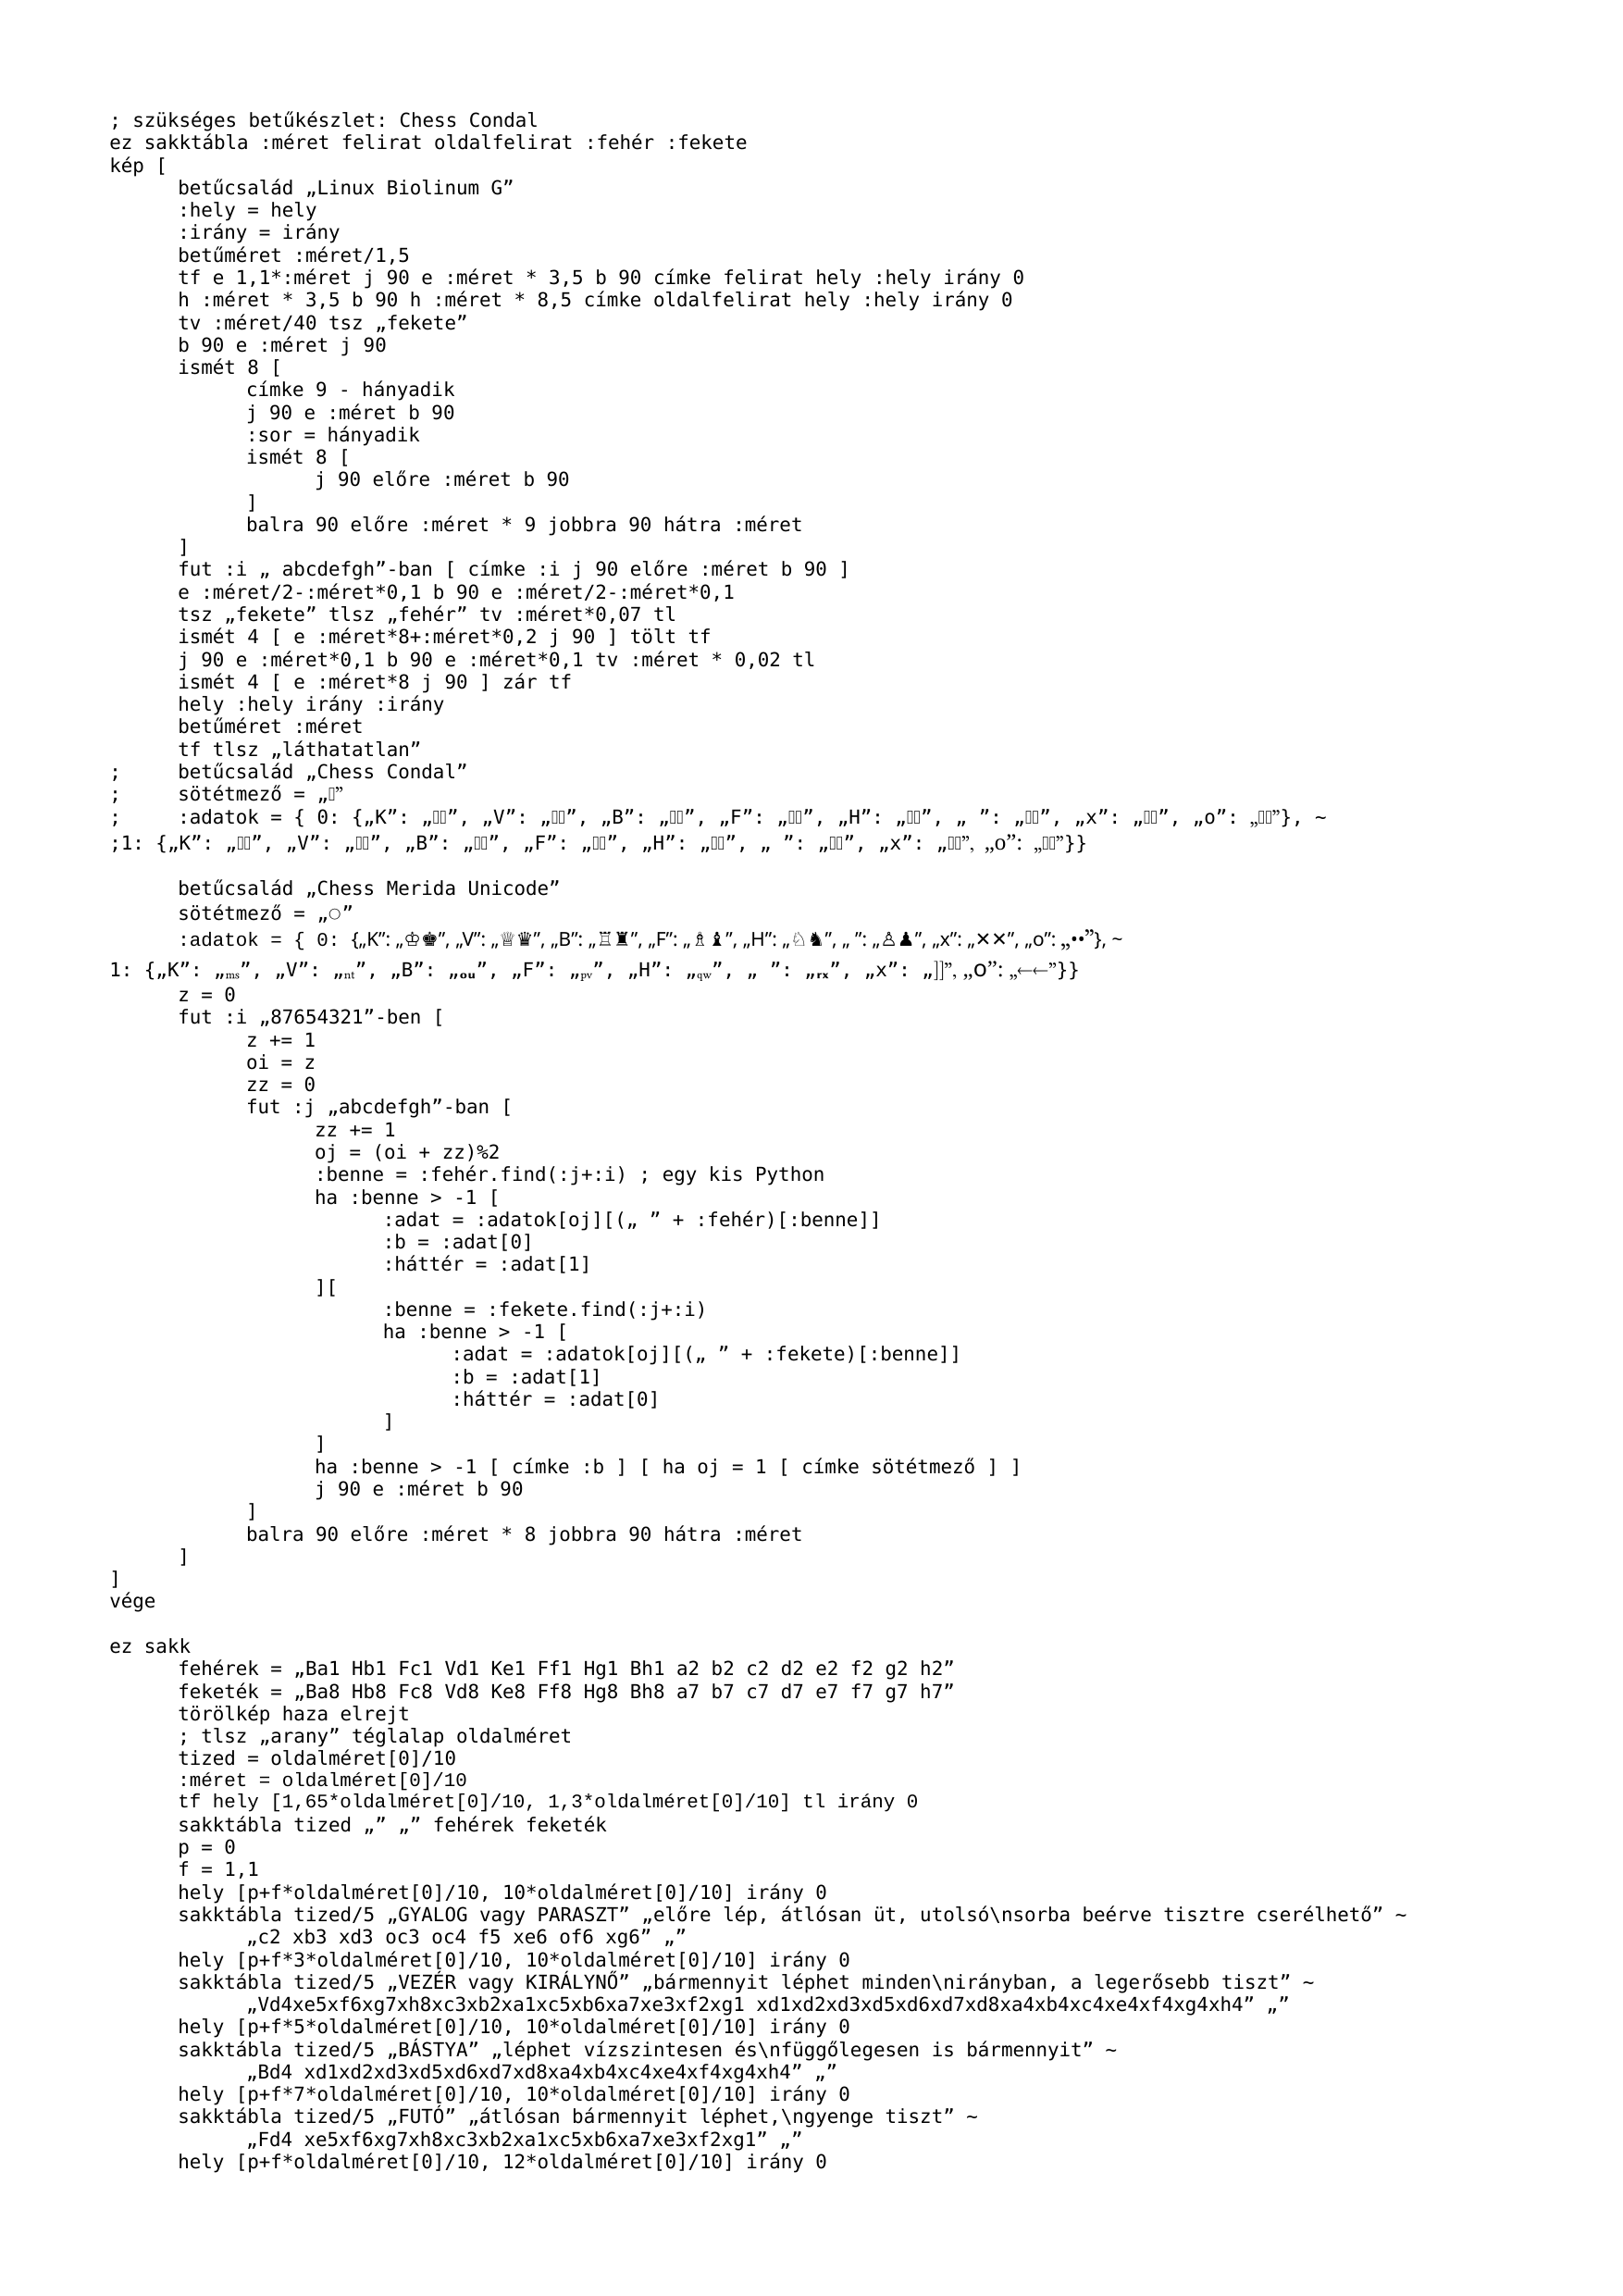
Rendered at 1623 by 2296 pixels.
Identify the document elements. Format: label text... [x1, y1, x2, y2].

text ] [109, 536, 1623, 558]
text ha :benne > -1 [ címke :b ] [ ha oj = 1 [ címke sötétmező ] ] [109, 1456, 1623, 1478]
text ] [109, 1433, 1623, 1456]
text ; betűcsalád „Chess Condal” [109, 761, 1623, 783]
text feketék = „Ba8 Hb8 Fc8 Vd8 Ke8 Ff8 Hg8 Bh8 a7 b7 c7 d7 e7 f7 g7 h7” [109, 1681, 1623, 1703]
text tsz „fekete” tlsz „fehér” tv :méret*0,07 tl [109, 603, 1623, 626]
text ] [109, 491, 1623, 514]
text ; tlsz „arany” téglalap oldalméret [109, 1725, 1623, 1747]
text j 90 e :méret b 90 [109, 1478, 1623, 1500]
text h :méret * 3,5 b 90 h :méret * 8,5 címke oldalfelirat hely :hely irány 0 [109, 289, 1623, 312]
text oj = (oi + zz)%2 [109, 1141, 1623, 1163]
text hely :hely irány :irány [109, 693, 1623, 715]
text sötétmező = „” [109, 900, 1623, 926]
text ez sakk [109, 1635, 1623, 1657]
text ismét 8 [ [109, 356, 1623, 379]
text betűcsalád „Chess Merida Unicode” [109, 877, 1623, 900]
text ha :benne > -1 [ [109, 1321, 1623, 1343]
text vége [109, 1590, 1623, 1613]
text sakktábla tized „” „” fehérek feketék [109, 1814, 1623, 1836]
text ] [109, 1410, 1623, 1433]
text ez sakktábla :méret felirat oldalfelirat :fehér :fekete [109, 131, 1623, 155]
text „Vd4xe5xf6xg7xh8xc3xb2xa1xc5xb6xa7xe3xf2xg1 xd1xd2xd3xd5xd6xd7xd8xa4xb4xc4xe4xf4xg4xh4” „” [109, 1993, 1623, 2016]
text „Bd4 xd1xd2xd3xd5xd6xd7xd8xa4xb4xc4xe4xf4xg4xh4” „” [109, 2061, 1623, 2083]
text tf hely [1,65*oldalméret[0]/10, 1,3*oldalméret[0]/10] tl irány 0 [109, 1792, 1623, 1814]
text b 90 e :méret j 90 [109, 334, 1623, 356]
text fut :j „abcdefgh”-ban [ [109, 1096, 1623, 1119]
text tf e 1,1*:méret j 90 e :méret * 3,5 b 90 címke felirat hely :hely irány 0 [109, 267, 1623, 289]
text zz += 1 [109, 1119, 1623, 1141]
text e :méret/2-:méret*0,1 b 90 e :méret/2-:méret*0,1 [109, 581, 1623, 603]
text j 90 előre :méret b 90 [109, 468, 1623, 491]
text j 90 e :méret b 90 [109, 402, 1623, 424]
text :irány = irány [109, 221, 1623, 244]
text ] [109, 1545, 1623, 1568]
text :hely = hely [109, 199, 1623, 221]
text sakktábla tized/5 „BÁSTYA” „léphet vízszintesen és\nfüggőlegesen is bármennyit” ~ [109, 2039, 1623, 2061]
text sakktábla tized/5 „GYALOG vagy PARASZT” „előre lép, átlósan üt, utolsó\nsorba beérve tisztre cserélhető” ~ [109, 1904, 1623, 1926]
text ; szükséges betűkészlet: Chess Condal [109, 109, 1623, 131]
text hely [p+f*5*oldalméret[0]/10, 10*oldalméret[0]/10] irány 0 [109, 2016, 1623, 2039]
text :b = :adat[0] [109, 1231, 1623, 1253]
text kép [ [109, 155, 1623, 177]
text betűméret :méret [109, 715, 1623, 738]
text ismét 4 [ e :méret*8 j 90 ] zár tf [109, 671, 1623, 693]
text balra 90 előre :méret * 9 jobbra 90 hátra :méret [109, 514, 1623, 536]
text p = 0 [109, 1836, 1623, 1858]
text tf tlsz „láthatatlan” [109, 738, 1623, 761]
text betűcsalád „Linux Biolinum G” [109, 177, 1623, 199]
text ] [109, 1568, 1623, 1590]
text ismét 8 [ [109, 446, 1623, 468]
text címke 9 - hányadik [109, 379, 1623, 402]
text sakktábla tized/5 „VEZÉR vagy KIRÁLYNŐ” „bármennyit léphet minden\nirányban, a legerősebb tiszt” ~ [109, 1971, 1623, 1993]
text fut :i „87654321”-ben [ [109, 1006, 1623, 1029]
text ; sötétmező = „” [109, 783, 1623, 806]
text hely [p+f*oldalméret[0]/10, 10*oldalméret[0]/10] irány 0 [109, 1881, 1623, 1904]
text ] [109, 1500, 1623, 1523]
text j 90 e :méret*0,1 b 90 e :méret*0,1 tv :méret * 0,02 tl [109, 649, 1623, 671]
text z += 1 [109, 1029, 1623, 1051]
text törölkép haza elrejt [109, 1703, 1623, 1725]
text :adat = :adatok[oj][(„ ” + :fehér)[:benne]] [109, 1209, 1623, 1231]
text z = 0 [109, 984, 1623, 1006]
text hely [p+f*oldalméret[0]/10, 12*oldalméret[0]/10] irány 0 [109, 2151, 1623, 2173]
text 1: {„K”: „”, „V”: „”, „B”: „”, „F”: „”, „H”: „”, „ ”: „”, „x”: „”, „o”: „”}} [109, 952, 1623, 984]
text „Fd4 xe5xf6xg7xh8xc3xb2xa1xc5xb6xa7xe3xf2xg1” „” [109, 2128, 1623, 2151]
text ][ [109, 1276, 1623, 1298]
text zz = 0 [109, 1074, 1623, 1096]
text tized = oldalméret[0]/10 [109, 1747, 1623, 1770]
text :b = :adat[1] [109, 1366, 1623, 1388]
text :benne = :fekete.find(:j+:i) [109, 1298, 1623, 1321]
text :méret = oldalméret[0]/10 [109, 1770, 1623, 1792]
text hely [p+f*3*oldalméret[0]/10, 10*oldalméret[0]/10] irány 0 [109, 1949, 1623, 1971]
text :adat = :adatok[oj][(„ ” + :fekete)[:benne]] [109, 1343, 1623, 1366]
text sakktábla tized/5 „FUTÓ” „átlósan bármennyit léphet,\ngyenge tiszt” ~ [109, 2105, 1623, 2128]
text :háttér = :adat[0] [109, 1388, 1623, 1410]
text tv :méret/40 tsz „fekete” [109, 312, 1623, 334]
text :sor = hányadik [109, 424, 1623, 446]
text betűméret :méret/1,5 [109, 244, 1623, 267]
text fut :i „ abcdefgh”-ban [ címke :i j 90 előre :méret b 90 ] [109, 558, 1623, 581]
text :adatok = { 0: {„K”: „♔♚”, „V”: „♕♛”, „B”: „♖♜”, „F”: „♗♝”, „H”: „♘♞”, „ ”: „♙♟”, „x”: „✕✕”, „o”: „••”}, ~ [109, 926, 1623, 952]
text hely [p+f*7*oldalméret[0]/10, 10*oldalméret[0]/10] irány 0 [109, 2083, 1623, 2105]
text :benne = :fehér.find(:j+:i) ; egy kis Python [109, 1163, 1623, 1186]
text :háttér = :adat[1] [109, 1253, 1623, 1276]
text fehérek = „Ba1 Hb1 Fc1 Vd1 Ke1 Ff1 Hg1 Bh1 a2 b2 c2 d2 e2 f2 g2 h2” [109, 1657, 1623, 1681]
text oi = z [109, 1051, 1623, 1074]
text ismét 4 [ e :méret*8+:méret*0,2 j 90 ] tölt tf [109, 626, 1623, 649]
text balra 90 előre :méret * 8 jobbra 90 hátra :méret [109, 1523, 1623, 1545]
text f = 1,1 [109, 1858, 1623, 1881]
text ; :adatok = { 0: {„K”: „”, „V”: „”, „B”: „”, „F”: „”, „H”: „”, „ ”: „”, „x”: „”, „o”: „”}, ~ [109, 806, 1623, 828]
text „c2 xb3 xd3 oc3 oc4 f5 xe6 of6 xg6” „” [109, 1926, 1623, 1949]
text ;1: {„K”: „”, „V”: „”, „B”: „”, „F”: „”, „H”: „”, „ ”: „”, „x”: „”, „o”: „”}} [109, 828, 1623, 854]
text ha :benne > -1 [ [109, 1186, 1623, 1209]
